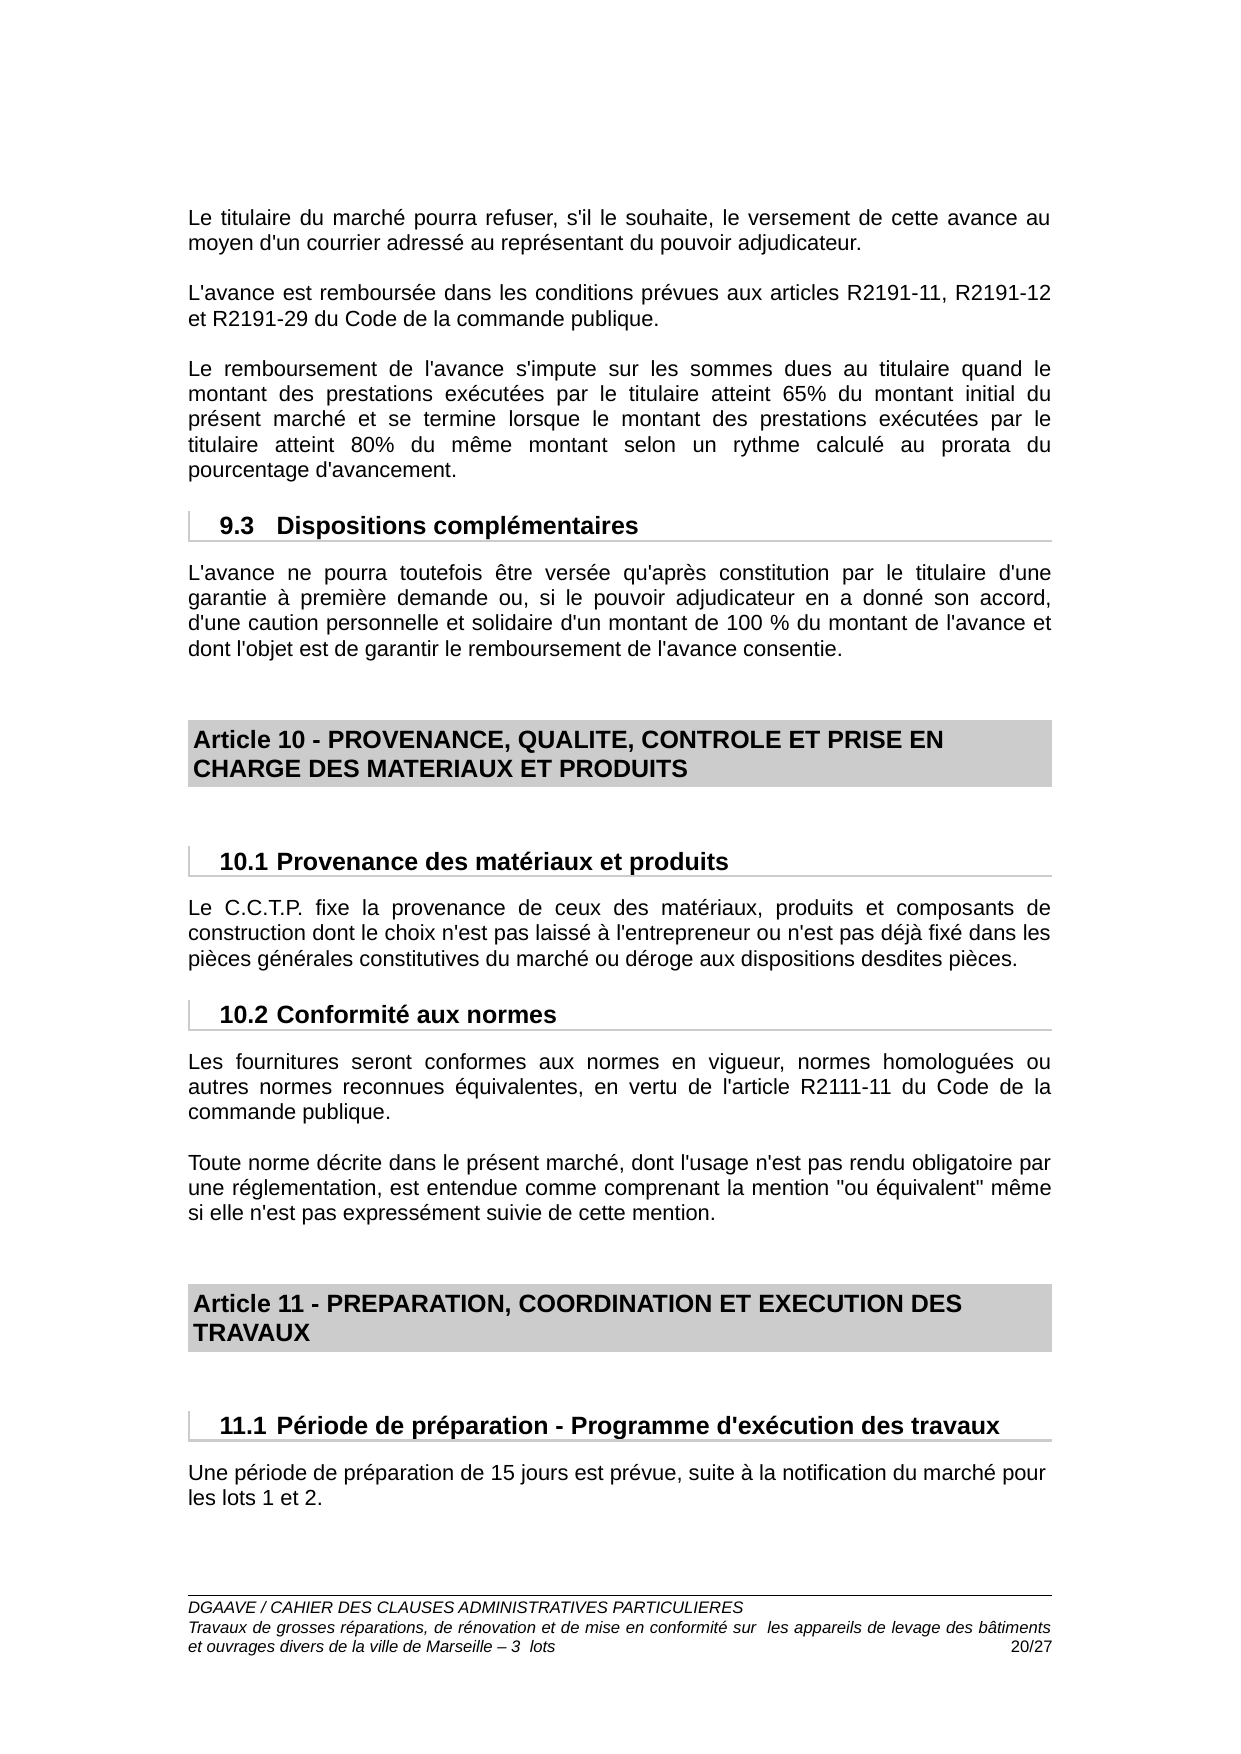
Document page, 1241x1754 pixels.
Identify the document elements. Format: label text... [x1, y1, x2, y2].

subtitle PREPARATION, COORDINATION ET EXECUTION DES TRAVAUX [190, 1286, 1050, 1350]
text Le remboursement de l'avance s'impute sur les sommes dues au titulaire quand le montant des prestations exécutées par le titulaire atteint 65% du montant initial du présent marché et se termine lorsque le montant des prestations exécutées par le titulaire atteint 80% du même montant selon un rythme calculé au prorata du pourcentage d'avancement. [188, 356, 1052, 482]
subtitle Provenance des matériaux et produits [190, 846, 1052, 875]
text Le C.C.T.P. fixe la provenance de ceux des matériaux, produits et composants de construction dont le choix n'est pas laissé à l'entrepreneur ou n'est pas déjà fixé dans les pièces générales constitutives du marché ou déroge aux dispositions desdites pièces. [188, 895, 1052, 971]
text Une période de préparation de 15 jours est prévue, suite à la notification du marché pour les lots 1 et 2. [188, 1459, 1052, 1510]
subtitle Dispositions complémentaires [190, 511, 1052, 540]
subtitle Conformité aux normes [190, 1000, 1052, 1029]
text Toute norme décrite dans le présent marché, dont l'usage n'est pas rendu obligatoire par une réglementation, est entendue comme comprenant la mention "ou équivalent" même si elle n'est pas expressément suivie de cette mention. [188, 1149, 1052, 1225]
subtitle Période de préparation - Programme d'exécution des travaux [190, 1411, 1052, 1439]
text Les fournitures seront conformes aux normes en vigueur, normes homologuées ou autres normes reconnues équivalentes, en vertu de l'article R2111-11 du Code de la commande publique. [188, 1049, 1052, 1124]
text Le titulaire du marché pourra refuser, s'il le souhaite, le versement de cette avance au moyen d'un courrier adressé au représentant du pouvoir adjudicateur. [188, 204, 1052, 255]
text L'avance est remboursée dans les conditions prévues aux articles R2191-11, R2191-12 et R2191-29 du Code de la commande publique. [188, 280, 1052, 331]
text L'avance ne pourra toutefois être versée qu'après constitution par le titulaire d'une garantie à première demande ou, si le pouvoir adjudicateur en a donné son accord, d'une caution personnelle et solidaire d'un montant de 100 % du montant de l'avance et dont l'objet est de garantir le remboursement de l'avance consentie. [188, 560, 1052, 661]
subtitle PROVENANCE, QUALITE, CONTROLE ET PRISE EN CHARGE DES MATERIAUX ET PRODUITS [190, 722, 1050, 785]
